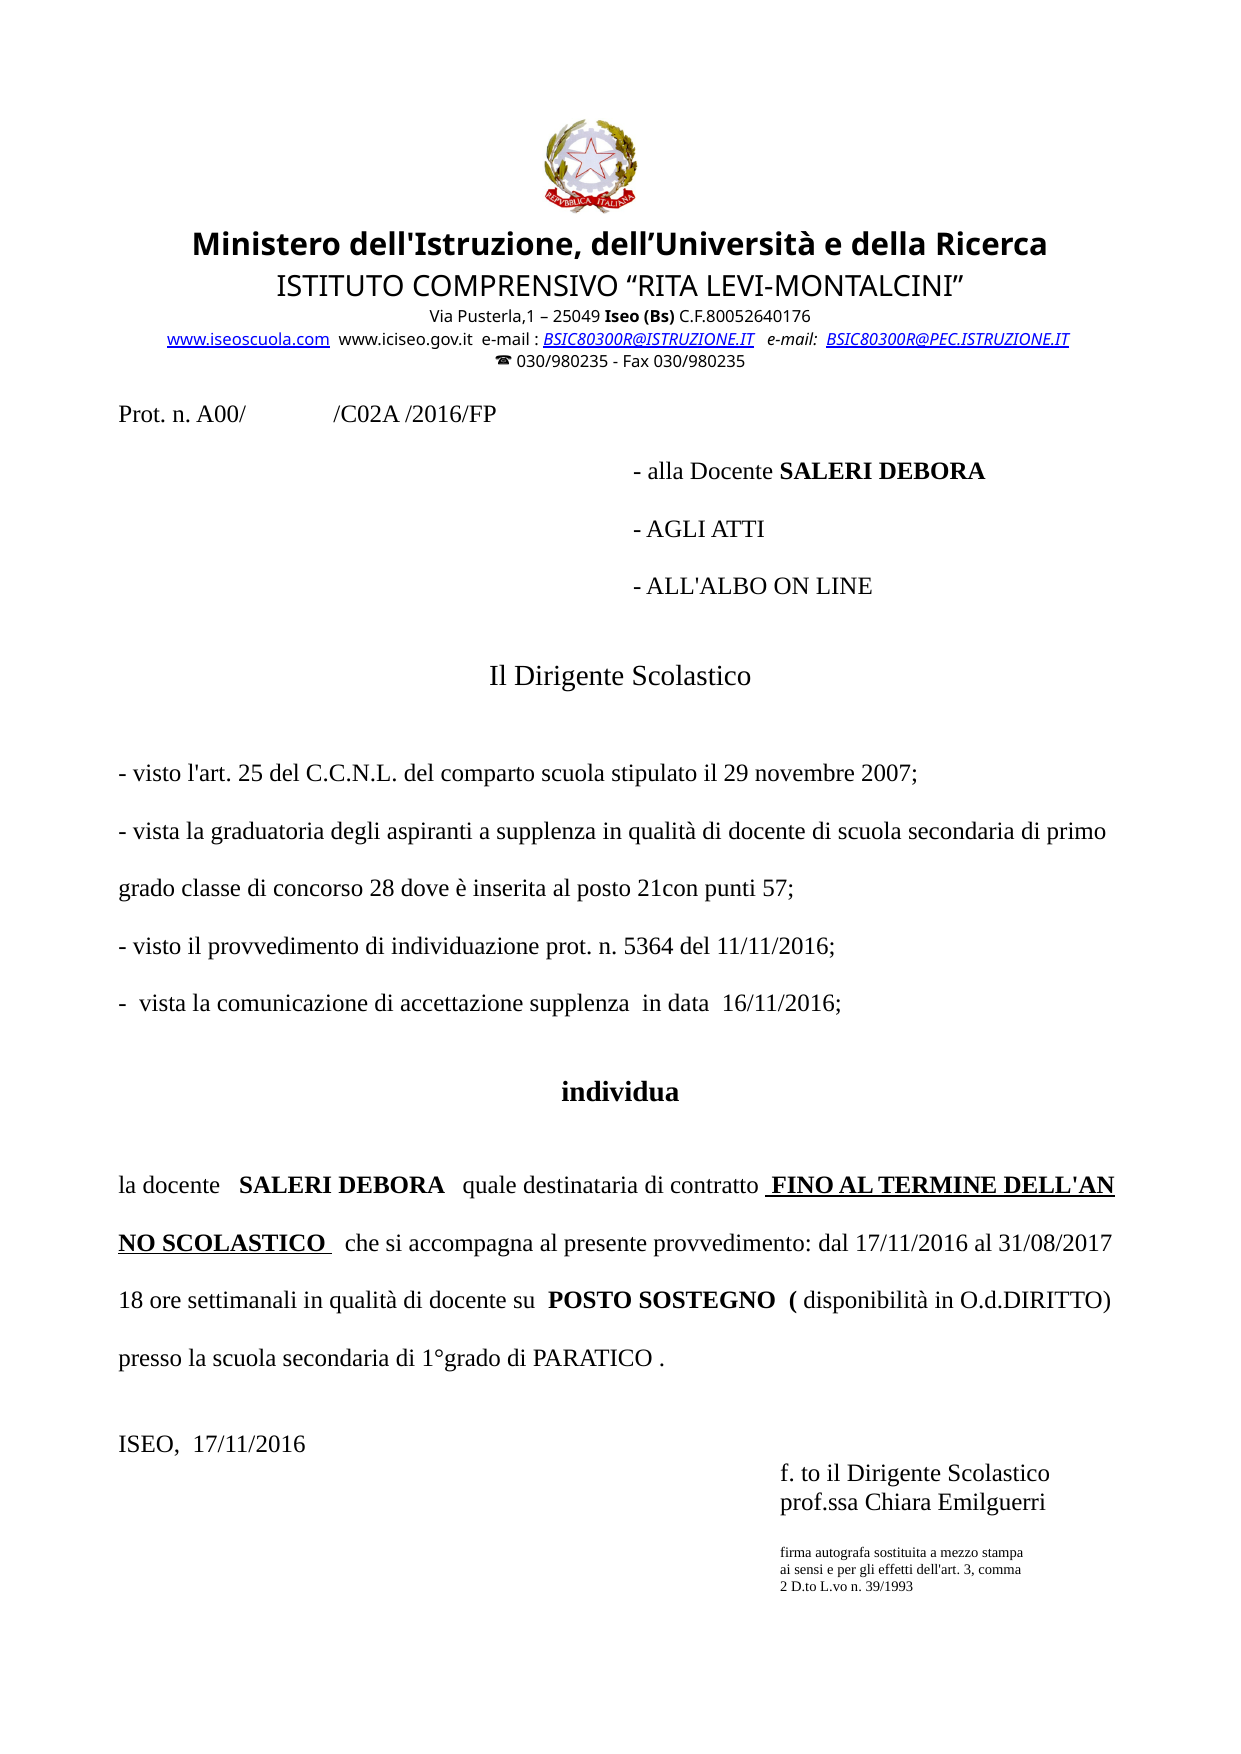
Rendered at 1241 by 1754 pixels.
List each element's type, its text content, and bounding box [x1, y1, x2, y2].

text presso la scuola secondaria di 1°grado di PARATICO . [118, 1343, 1122, 1372]
text - alla Docente SALERI DEBORA [118, 456, 1122, 485]
text 2 D.to L.vo n. 39/1993 [118, 1578, 1122, 1594]
text la docente SALERI DEBORA quale destinataria di contratto FINO AL TERMINE DELL'AN [118, 1170, 1122, 1199]
text Il Dirigente Scolastico [118, 658, 1122, 691]
text www.iseoscuola.com www.iciseo.gov.it e-mail : BSIC80300R@ISTRUZIONE.IT e-mail: BSIC80300R@PEC.ISTRUZIONE.IT [118, 327, 1122, 350]
text - AGLI ATTI [118, 514, 1122, 543]
text individua [118, 1074, 1122, 1108]
text ISEO, 17/11/2016 [118, 1429, 1122, 1458]
text Ministero dell'Istruzione, dell’Università e della Ricerca [118, 222, 1122, 265]
text 18 ore settimanali in qualità di docente su POSTO SOSTEGNO ( disponibilità in O.d.DIRITTO) [118, 1285, 1122, 1314]
text ( 030/980235 - Fax 030/980235 [118, 350, 1122, 373]
text firma autografa sostituita a mezzo stampa [118, 1544, 1122, 1561]
text - ALL'ALBO ON LINE [118, 571, 1122, 600]
picture [542, 118, 639, 215]
text grado classe di concorso 28 dove è inserita al posto 21con punti 57; [118, 873, 1122, 902]
text - vista la comunicazione di accettazione supplenza in data 16/11/2016; [118, 988, 1122, 1017]
text f. to il Dirigente Scolastico [118, 1458, 1122, 1487]
text - visto l'art. 25 del C.C.N.L. del comparto scuola stipulato il 29 novembre 2007; [118, 758, 1122, 787]
text Via Pusterla,1 – 25049 Iseo (Bs) C.F.80052640176 [118, 304, 1122, 327]
text - visto il provvedimento di individuazione prot. n. 5364 del 11/11/2016; [118, 931, 1122, 959]
text NO SCOLASTICO che si accompagna al presente provvedimento: dal 17/11/2016 al 31/08/2017 [118, 1228, 1122, 1257]
text ISTITUTO COMPRENSIVO “RITA LEVI-MONTALCINI” [118, 265, 1122, 304]
text ai sensi e per gli effetti dell'art. 3, comma [118, 1561, 1122, 1578]
text Prot. n. A00/ /C02A /2016/FP [118, 399, 1122, 428]
text - vista la graduatoria degli aspiranti a supplenza in qualità di docente di scuola secondaria di primo [118, 816, 1122, 844]
text prof.ssa Chiara Emilguerri [118, 1487, 1122, 1515]
